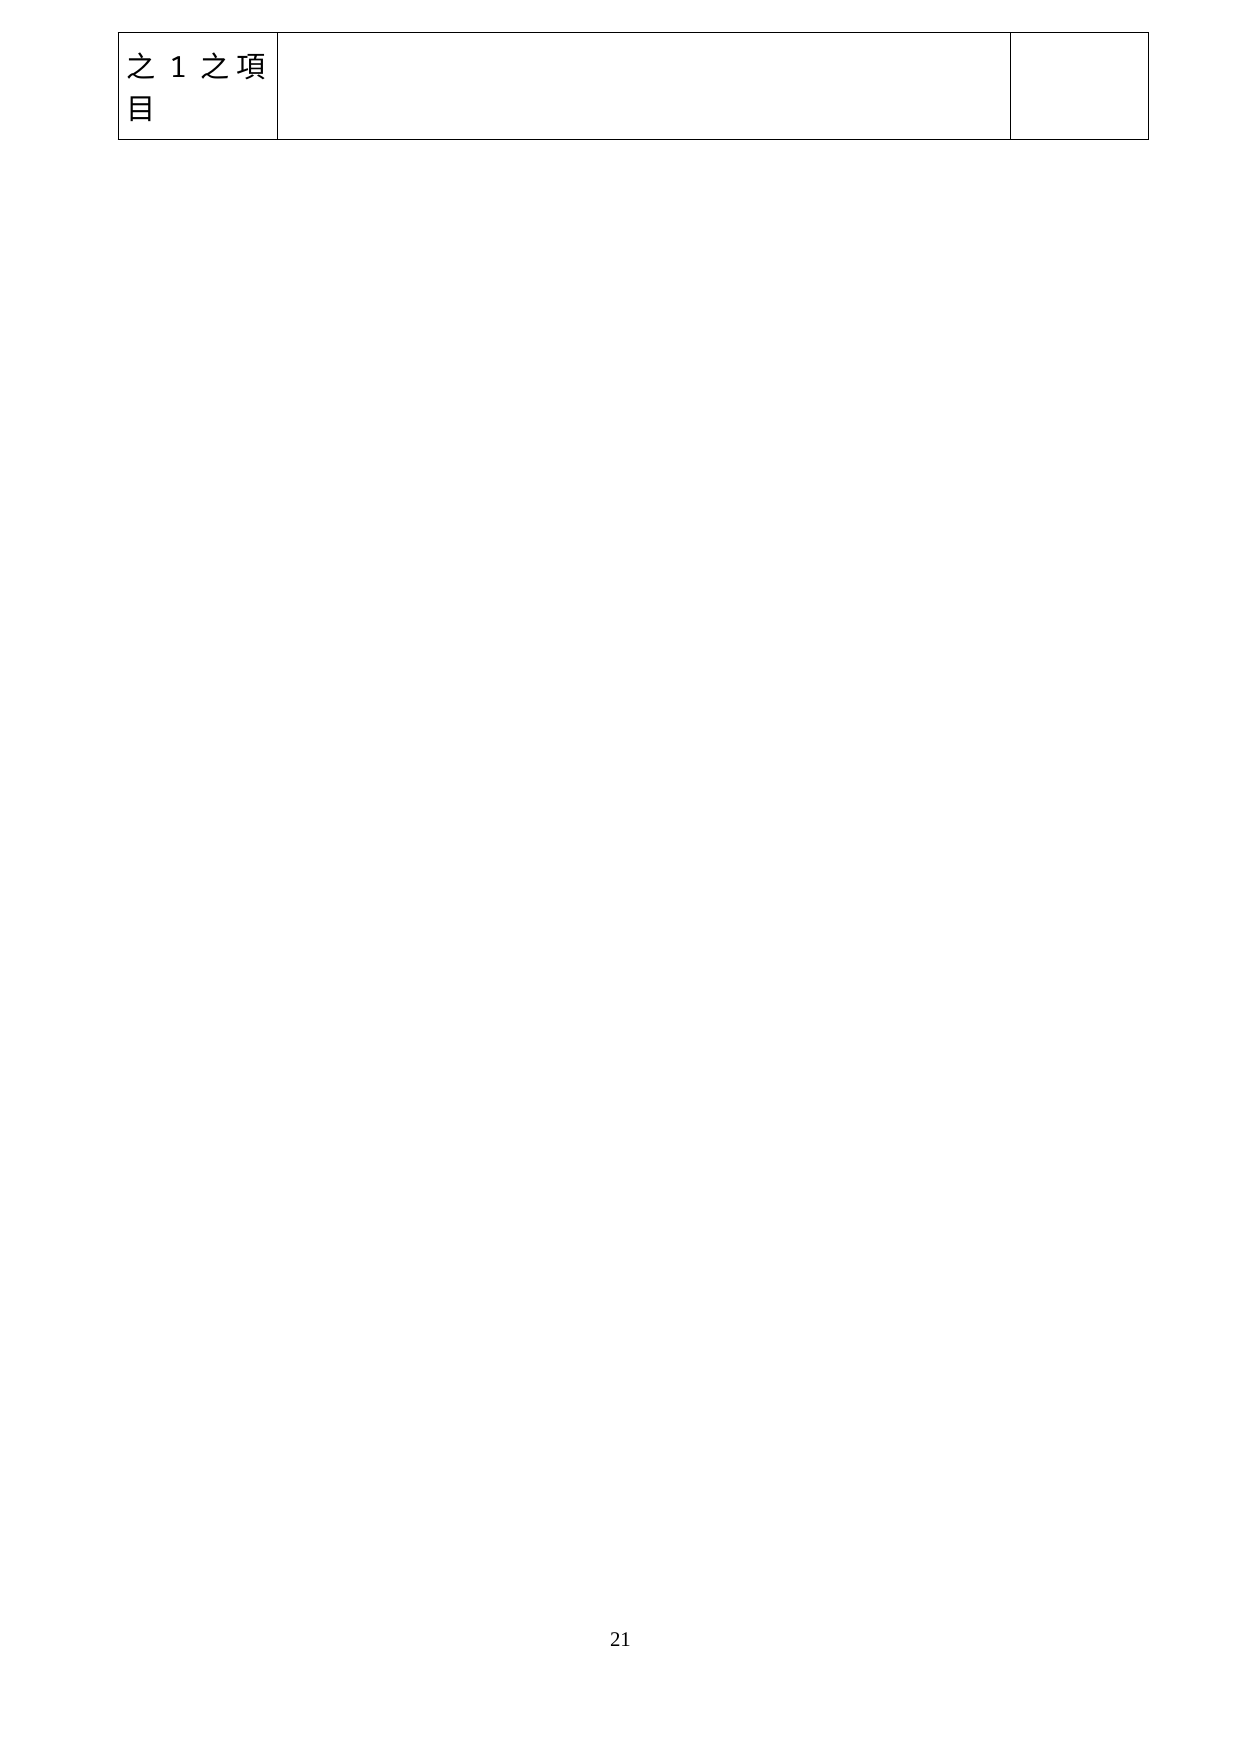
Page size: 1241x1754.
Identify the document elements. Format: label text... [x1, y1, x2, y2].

table_cell 之1之項目 [119, 33, 277, 138]
table_cell [1011, 33, 1148, 138]
table_cell [278, 33, 1010, 138]
